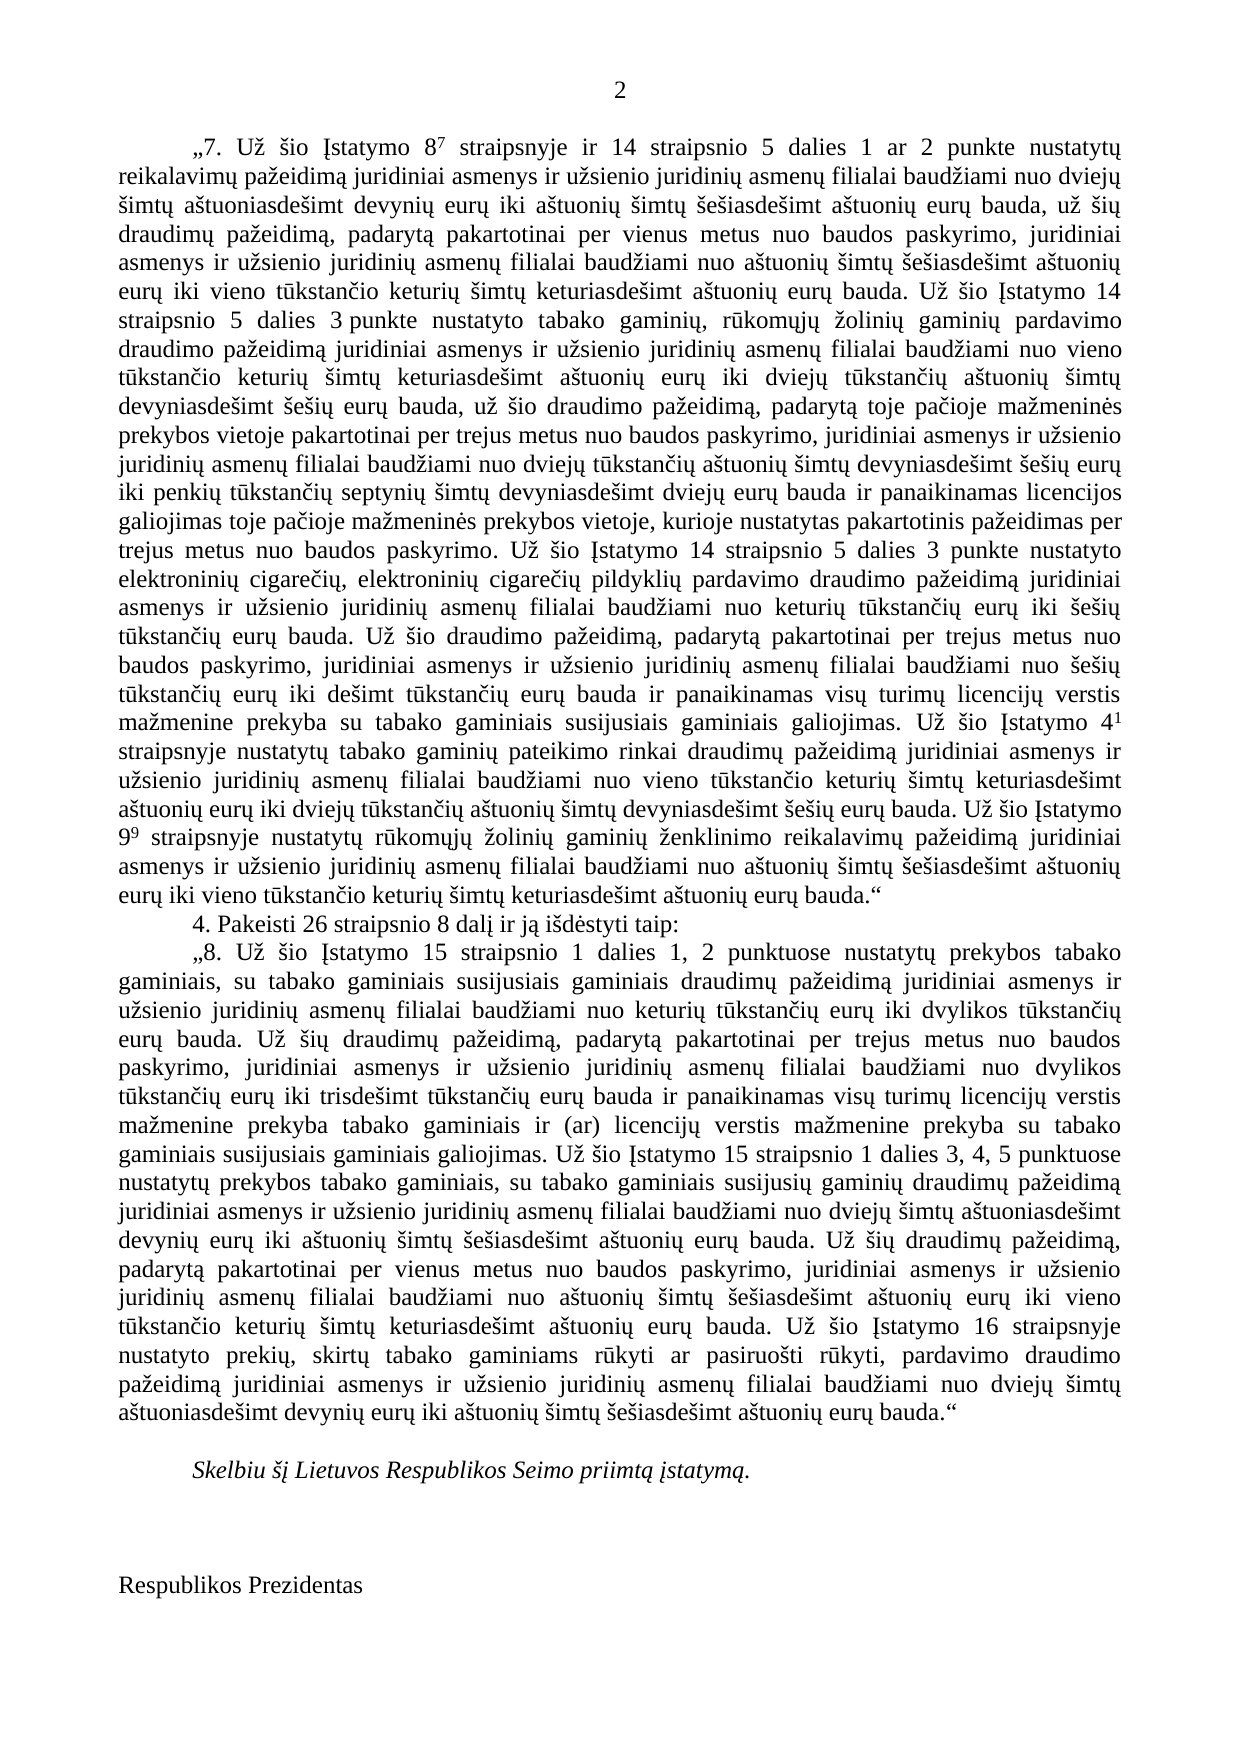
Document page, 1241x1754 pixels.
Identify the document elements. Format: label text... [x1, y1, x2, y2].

text Respublikos Prezidentas [118, 1570, 1122, 1599]
text 4. Pakeisti 26 straipsnio 8 dalį ir ją išdėstyti taip: [118, 909, 1122, 937]
text „8. Už šio Įstatymo 15 straipsnio 1 dalies 1, 2 punktuose nustatytų prekybos tabako gaminiais, su tabako gaminiais susijusiais gaminiais draudimų pažeidimą juridiniai asmenys ir užsienio juridinių asmenų filialai baudžiami nuo keturių tūkstančių eurų iki dvylikos tūkstančių eurų bauda. Už šių draudimų pažeidimą, padarytą pakartotinai per trejus metus nuo baudos paskyrimo, juridiniai asmenys ir užsienio juridinių asmenų filialai baudžiami nuo dvylikos tūkstančių eurų iki trisdešimt tūkstančių eurų bauda ir panaikinamas visų turimų licencijų verstis mažmenine prekyba tabako gaminiais ir (ar) licencijų verstis mažmenine prekyba su tabako gaminiais susijusiais gaminiais galiojimas. Už šio Įstatymo 15 straipsnio 1 dalies 3, 4, 5 punktuose nustatytų prekybos tabako gaminiais, su tabako gaminiais susijusių gaminių draudimų pažeidimą juridiniai asmenys ir užsienio juridinių asmenų filialai baudžiami nuo dviejų šimtų aštuoniasdešimt devynių eurų iki aštuonių šimtų šešiasdešimt aštuonių eurų bauda. Už šių draudimų pažeidimą, padarytą pakartotinai per vienus metus nuo baudos paskyrimo, juridiniai asmenys ir užsienio juridinių asmenų filialai baudžiami nuo aštuonių šimtų šešiasdešimt aštuonių eurų iki vieno tūkstančio keturių šimtų keturiasdešimt aštuonių eurų bauda. Už šio Įstatymo 16 straipsnyje nustatyto prekių, skirtų tabako gaminiams rūkyti ar pasiruošti rūkyti, pardavimo draudimo pažeidimą juridiniai asmenys ir užsienio juridinių asmenų filialai baudžiami nuo dviejų šimtų aštuoniasdešimt devynių eurų iki aštuonių šimtų šešiasdešimt aštuonių eurų bauda.“ [118, 937, 1122, 1426]
text „7. Už šio Įstatymo 87 straipsnyje ir 14 straipsnio 5 dalies 1 ar 2 punkte nustatytų reikalavimų pažeidimą juridiniai asmenys ir užsienio juridinių asmenų filialai baudžiami nuo dviejų šimtų aštuoniasdešimt devynių eurų iki aštuonių šimtų šešiasdešimt aštuonių eurų bauda, už šių draudimų pažeidimą, padarytą pakartotinai per vienus metus nuo baudos paskyrimo, juridiniai asmenys ir užsienio juridinių asmenų filialai baudžiami nuo aštuonių šimtų šešiasdešimt aštuonių eurų iki vieno tūkstančio keturių šimtų keturiasdešimt aštuonių eurų bauda. Už šio Įstatymo 14 straipsnio 5 dalies 3 punkte nustatyto tabako gaminių, rūkomųjų žolinių gaminių pardavimo draudimo pažeidimą juridiniai asmenys ir užsienio juridinių asmenų filialai baudžiami nuo vieno tūkstančio keturių šimtų keturiasdešimt aštuonių eurų iki dviejų tūkstančių aštuonių šimtų devyniasdešimt šešių eurų bauda, už šio draudimo pažeidimą, padarytą toje pačioje mažmeninės prekybos vietoje pakartotinai per trejus metus nuo baudos paskyrimo, juridiniai asmenys ir užsienio juridinių asmenų filialai baudžiami nuo dviejų tūkstančių aštuonių šimtų devyniasdešimt šešių eurų iki penkių tūkstančių septynių šimtų devyniasdešimt dviejų eurų bauda ir panaikinamas licencijos galiojimas toje pačioje mažmeninės prekybos vietoje, kurioje nustatytas pakartotinis pažeidimas per trejus metus nuo baudos paskyrimo. Už šio Įstatymo 14 straipsnio 5 dalies 3 punkte nustatyto elektroninių cigarečių, elektroninių cigarečių pildyklių pardavimo draudimo pažeidimą juridiniai asmenys ir užsienio juridinių asmenų filialai baudžiami nuo keturių tūkstančių eurų iki šešių tūkstančių eurų bauda. Už šio draudimo pažeidimą, padarytą pakartotinai per trejus metus nuo baudos paskyrimo, juridiniai asmenys ir užsienio juridinių asmenų filialai baudžiami nuo šešių tūkstančių eurų iki dešimt tūkstančių eurų bauda ir panaikinamas visų turimų licencijų verstis mažmenine prekyba su tabako gaminiais susijusiais gaminiais galiojimas. Už šio Įstatymo 41 straipsnyje nustatytų tabako gaminių pateikimo rinkai draudimų pažeidimą juridiniai asmenys ir užsienio juridinių asmenų filialai baudžiami nuo vieno tūkstančio keturių šimtų keturiasdešimt aštuonių eurų iki dviejų tūkstančių aštuonių šimtų devyniasdešimt šešių eurų bauda. Už šio Įstatymo 99 straipsnyje nustatytų rūkomųjų žolinių gaminių ženklinimo reikalavimų pažeidimą juridiniai asmenys ir užsienio juridinių asmenų filialai baudžiami nuo aštuonių šimtų šešiasdešimt aštuonių eurų iki vieno tūkstančio keturių šimtų keturiasdešimt aštuonių eurų bauda.“ [118, 132, 1122, 909]
text Skelbiu šį Lietuvos Respublikos Seimo priimtą įstatymą. [118, 1455, 1122, 1484]
